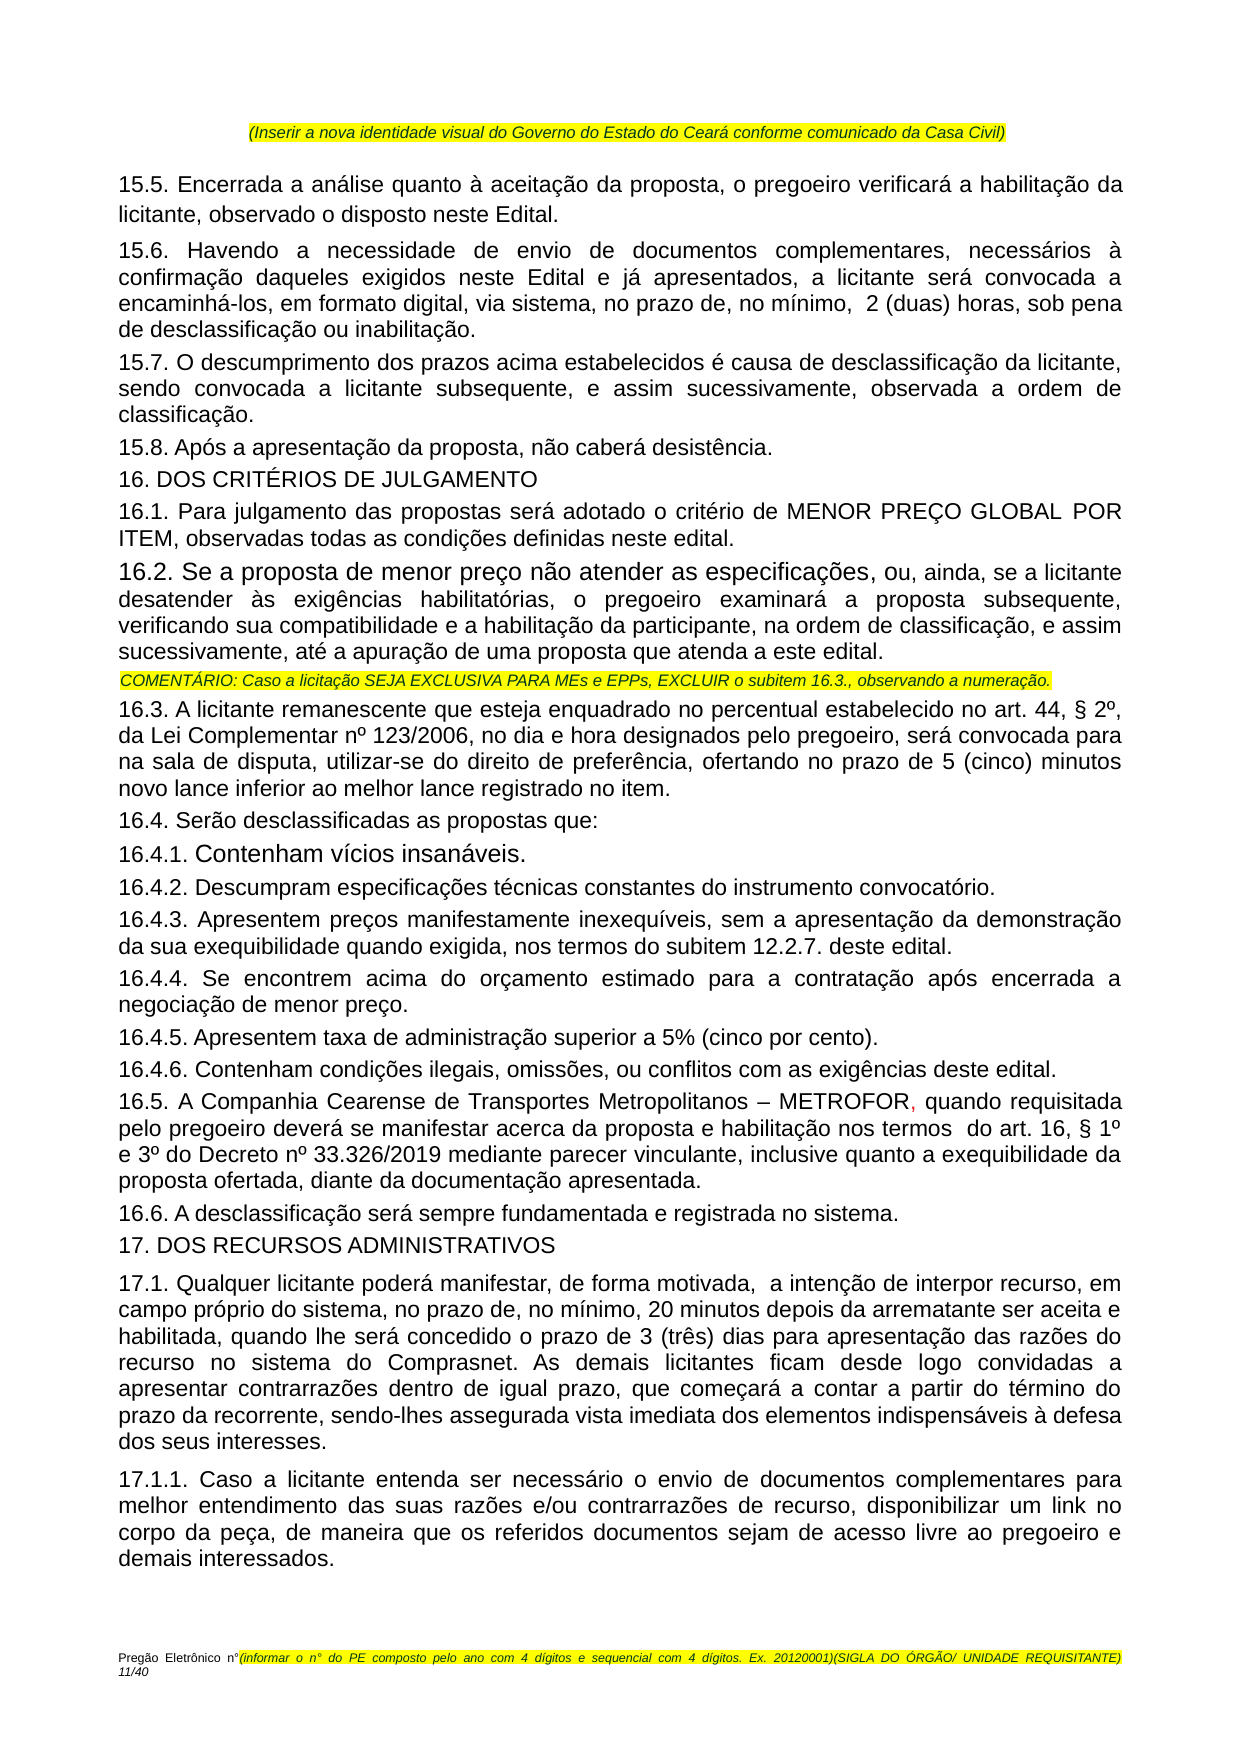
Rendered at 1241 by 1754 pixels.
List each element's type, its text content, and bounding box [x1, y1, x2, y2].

text 17.1.1. Caso a licitante entenda ser necessário o envio de documentos complementares para melhor entendimento das suas razões e/ou contrarrazões de recurso, disponibilizar um link no corpo da peça, de maneira que os referidos documentos sejam de acesso livre ao pregoeiro e demais interessados. [118, 1466, 1122, 1572]
text 15.8. Após a apresentação da proposta, não caberá desistência. [118, 433, 1122, 460]
text 16.2. Se a proposta de menor preço não atender as especificações, ou, ainda, se a licitante desatender às exigências habilitatórias, o pregoeiro examinará a proposta subsequente, verificando sua compatibilidade e a habilitação da participante, na ordem de classificação, e assim sucessivamente, até a apuração de uma proposta que atenda a este edital. [118, 557, 1122, 664]
text 17.1. Qualquer licitante poderá manifestar, de forma motivada, a intenção de interpor recurso, em campo próprio do sistema, no prazo de, no mínimo, 20 minutos depois da arrematante ser aceita e habilitada, quando lhe será concedido o prazo de 3 (três) dias para apresentação das razões do recurso no sistema do Comprasnet. As demais licitantes ficam desde logo convidadas a apresentar contrarrazões dentro de igual prazo, que começará a contar a partir do término do prazo da recorrente, sendo-lhes assegurada vista imediata dos elementos indispensáveis à defesa dos seus interesses. [118, 1270, 1122, 1454]
text 16. DOS CRITÉRIOS DE JULGAMENTO [118, 466, 1122, 492]
text 16.4. Serão desclassificadas as propostas que: [118, 807, 1122, 833]
text 16.4.2. Descumpram especificações técnicas constantes do instrumento convocatório. [118, 874, 1122, 900]
text 16.4.1. Contenham vícios insanáveis. [118, 839, 1122, 868]
text 16.4.4. Se encontrem acima do orçamento estimado para a contratação após encerrada a negociação de menor preço. [118, 965, 1122, 1018]
text 15.7. O descumprimento dos prazos acima estabelecidos é causa de desclassificação da licitante, sendo convocada a licitante subsequente, e assim sucessivamente, observada a ordem de classificação. [118, 348, 1122, 428]
text 16.1. Para julgamento das propostas será adotado o critério de MENOR PREÇO GLOBAL POR ITEM, observadas todas as condições definidas neste edital. [118, 498, 1122, 551]
text 16.4.5. Apresentem taxa de administração superior a 5% (cinco por cento). [118, 1023, 1122, 1050]
text 16.5. A Companhia Cearense de Transportes Metropolitanos – metrofor, quando requisitada pelo pregoeiro deverá se manifestar acerca da proposta e habilitação nos termos do art. 16, § 1º e 3º do Decreto nº 33.326/2019 mediante parecer vinculante, inclusive quanto a exequibilidade da proposta ofertada, diante da documentação apresentada. [118, 1088, 1122, 1193]
text 17. DOS RECURSOS ADMINISTRATIVOS [118, 1232, 1122, 1258]
text 16.4.3. Apresentem preços manifestamente inexequíveis, sem a apresentação da demonstração da sua exequibilidade quando exigida, nos termos do subitem 12.2.7. deste edital. [118, 906, 1122, 959]
text 15.6. Havendo a necessidade de envio de documentos complementares, necessários à confirmação daqueles exigidos neste Edital e já apresentados, a licitante será convocada a encaminhá-los, em formato digital, via sistema, no prazo de, no mínimo, 2 (duas) horas, sob pena de desclassificação ou inabilitação. [118, 237, 1122, 343]
text 16.6. A desclassificação será sempre fundamentada e registrada no sistema. [118, 1199, 1122, 1226]
text 16.3. A licitante remanescente que esteja enquadrado no percentual estabelecido no art. 44, § 2º, da Lei Complementar nº 123/2006, no dia e hora designados pelo pregoeiro, será convocada para na sala de disputa, utilizar-se do direito de preferência, ofertando no prazo de 5 (cinco) minutos novo lance inferior ao melhor lance registrado no item. [118, 696, 1122, 801]
text 15.5. Encerrada a análise quanto à aceitação da proposta, o pregoeiro verificará a habilitação da licitante, observado o disposto neste Edital. [118, 171, 1124, 227]
text COMENTÁRIO: Caso a licitação SEJA EXCLUSIVA PARA MEs e EPPs, EXCLUIR o subitem 16.3., observando a numeração. [120, 671, 1122, 690]
text 16.4.6. Contenham condições ilegais, omissões, ou conflitos com as exigências deste edital. [118, 1056, 1122, 1082]
